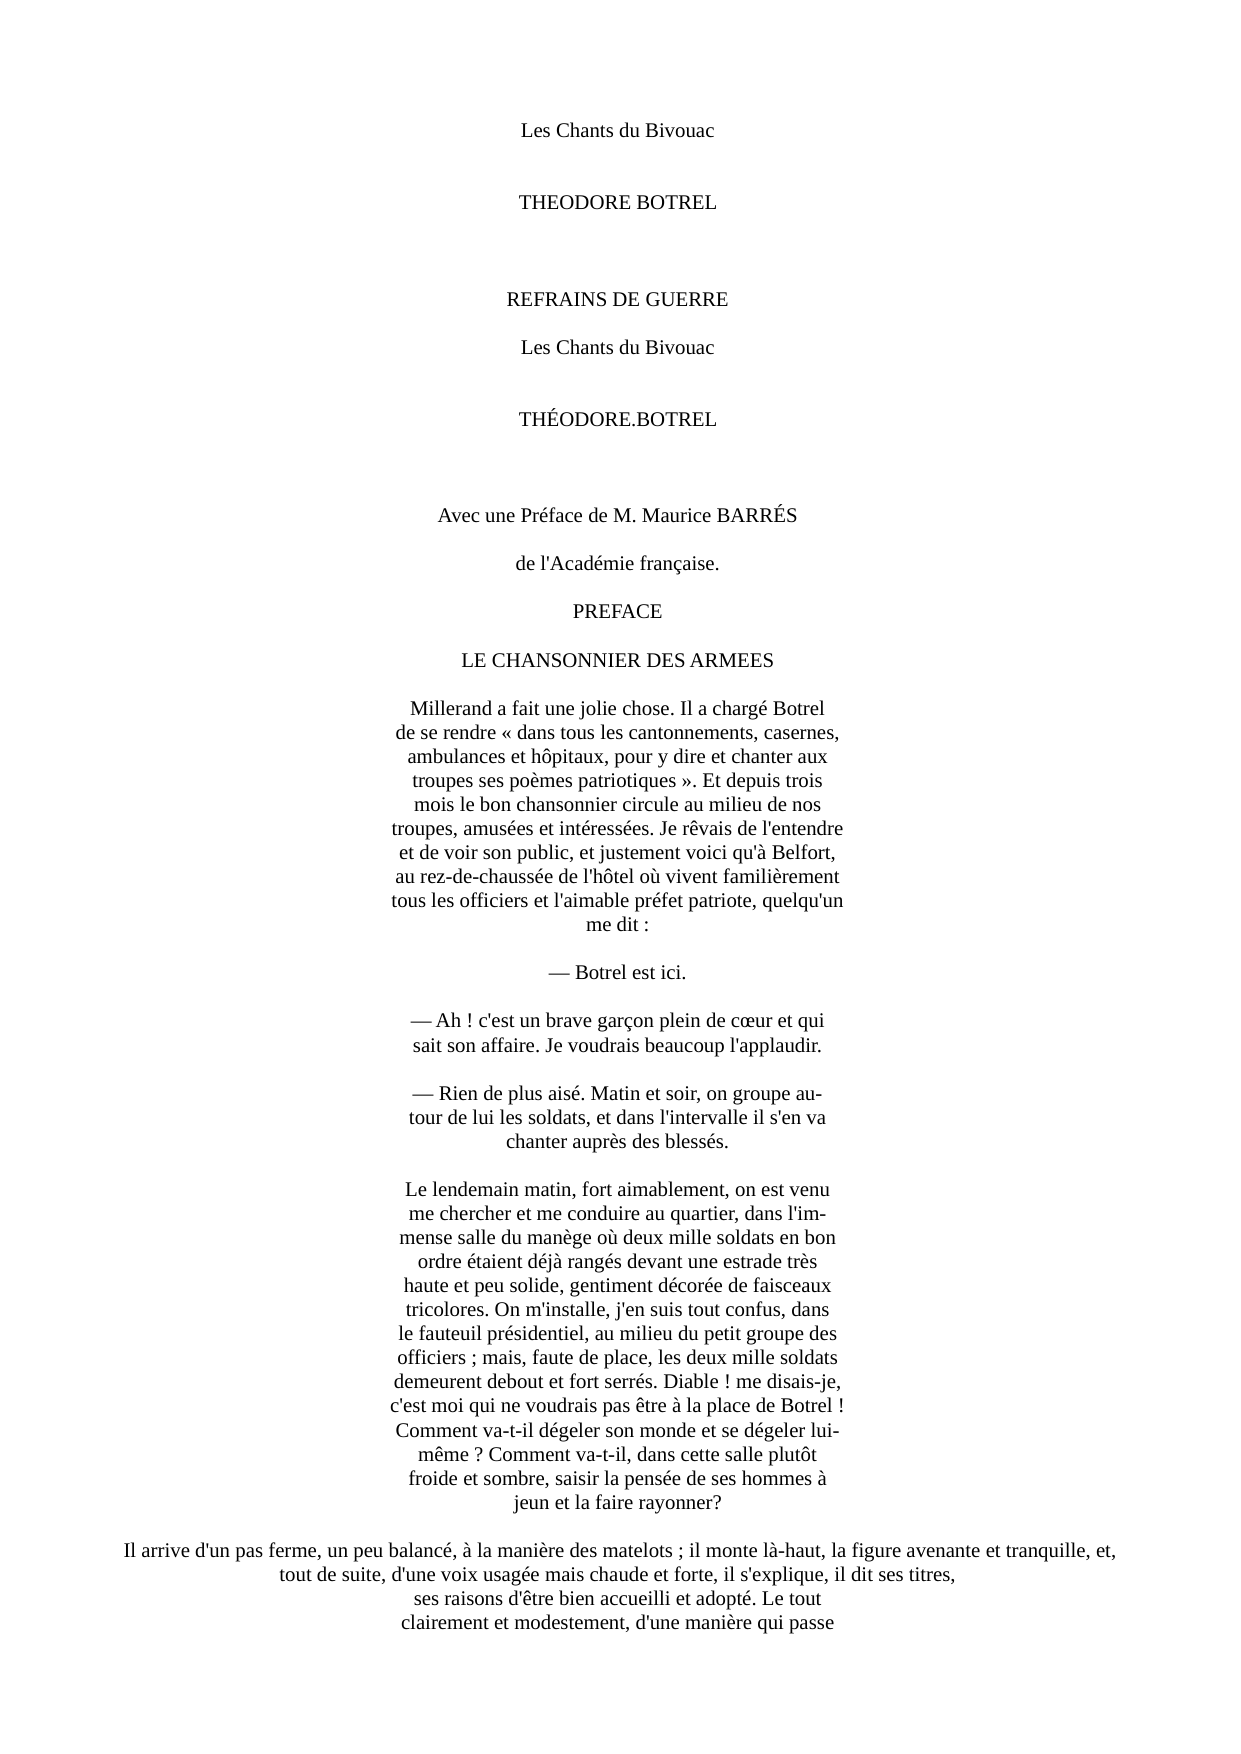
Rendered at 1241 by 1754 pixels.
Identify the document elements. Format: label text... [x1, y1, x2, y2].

text Les Chants du Bivouac [118, 335, 1122, 359]
text clairement et modestement, d'une manière qui passe [118, 1610, 1122, 1634]
text de l'Académie française. [118, 551, 1122, 575]
text le fauteuil présidentiel, au milieu du petit groupe des [118, 1321, 1122, 1345]
text REFRAINS DE GUERRE [118, 287, 1122, 311]
text — Botrel est ici. [118, 960, 1122, 984]
text demeurent debout et fort serrés. Diable ! me disais-je, [118, 1369, 1122, 1393]
text — Rien de plus aisé. Matin et soir, on groupe au- [118, 1081, 1122, 1105]
text THEODORE BOTREL [118, 190, 1122, 214]
text Il arrive d'un pas ferme, un peu balancé, à la manière des matelots ; il monte là-haut, la figure avenante et tranquille, et, tout de suite, d'une voix usagée mais chaude et forte, il s'explique, il dit ses titres, [118, 1538, 1122, 1586]
text Avec une Préface de M. Maurice BARRÉS [118, 503, 1122, 527]
text au rez-de-chaussée de l'hôtel où vivent familièrement [118, 864, 1122, 888]
text me chercher et me conduire au quartier, dans l'im- [118, 1201, 1122, 1225]
text Comment va-t-il dégeler son monde et se dégeler lui- [118, 1417, 1122, 1442]
text tous les officiers et l'aimable préfet patriote, quelqu'un [118, 888, 1122, 912]
text troupes, amusées et intéressées. Je rêvais de l'entendre [118, 816, 1122, 840]
text Le lendemain matin, fort aimablement, on est venu [118, 1177, 1122, 1201]
text ses raisons d'être bien accueilli et adopté. Le tout [118, 1586, 1122, 1610]
text et de voir son public, et justement voici qu'à Belfort, [118, 840, 1122, 864]
text PREFACE [118, 599, 1122, 623]
text officiers ; mais, faute de place, les deux mille soldats [118, 1345, 1122, 1369]
text mois le bon chansonnier circule au milieu de nos [118, 792, 1122, 816]
text froide et sombre, saisir la pensée de ses hommes à [118, 1466, 1122, 1490]
text troupes ses poèmes patriotiques ». Et depuis trois [118, 768, 1122, 792]
text — Ah ! c'est un brave garçon plein de cœur et qui [118, 1008, 1122, 1032]
text Millerand a fait une jolie chose. Il a chargé Botrel [118, 696, 1122, 720]
text haute et peu solide, gentiment décorée de faisceaux [118, 1273, 1122, 1297]
text me dit : [118, 912, 1122, 936]
text même ? Comment va-t-il, dans cette salle plutôt [118, 1442, 1122, 1466]
text tour de lui les soldats, et dans l'intervalle il s'en va [118, 1105, 1122, 1129]
text LE CHANSONNIER DES ARMEES [118, 647, 1122, 672]
text de se rendre « dans tous les cantonnements, casernes, [118, 720, 1122, 744]
text chanter auprès des blessés. [118, 1129, 1122, 1153]
text jeun et la faire rayonner? [118, 1490, 1122, 1514]
text sait son affaire. Je voudrais beaucoup l'applaudir. [118, 1032, 1122, 1057]
text Les Chants du Bivouac [118, 118, 1122, 142]
text THÉODORE.BOTREL [118, 407, 1122, 431]
text tricolores. On m'installe, j'en suis tout confus, dans [118, 1297, 1122, 1321]
text ambulances et hôpitaux, pour y dire et chanter aux [118, 744, 1122, 768]
text c'est moi qui ne voudrais pas être à la place de Botrel ! [118, 1393, 1122, 1417]
text ordre étaient déjà rangés devant une estrade très [118, 1249, 1122, 1273]
text mense salle du manège où deux mille soldats en bon [118, 1225, 1122, 1249]
